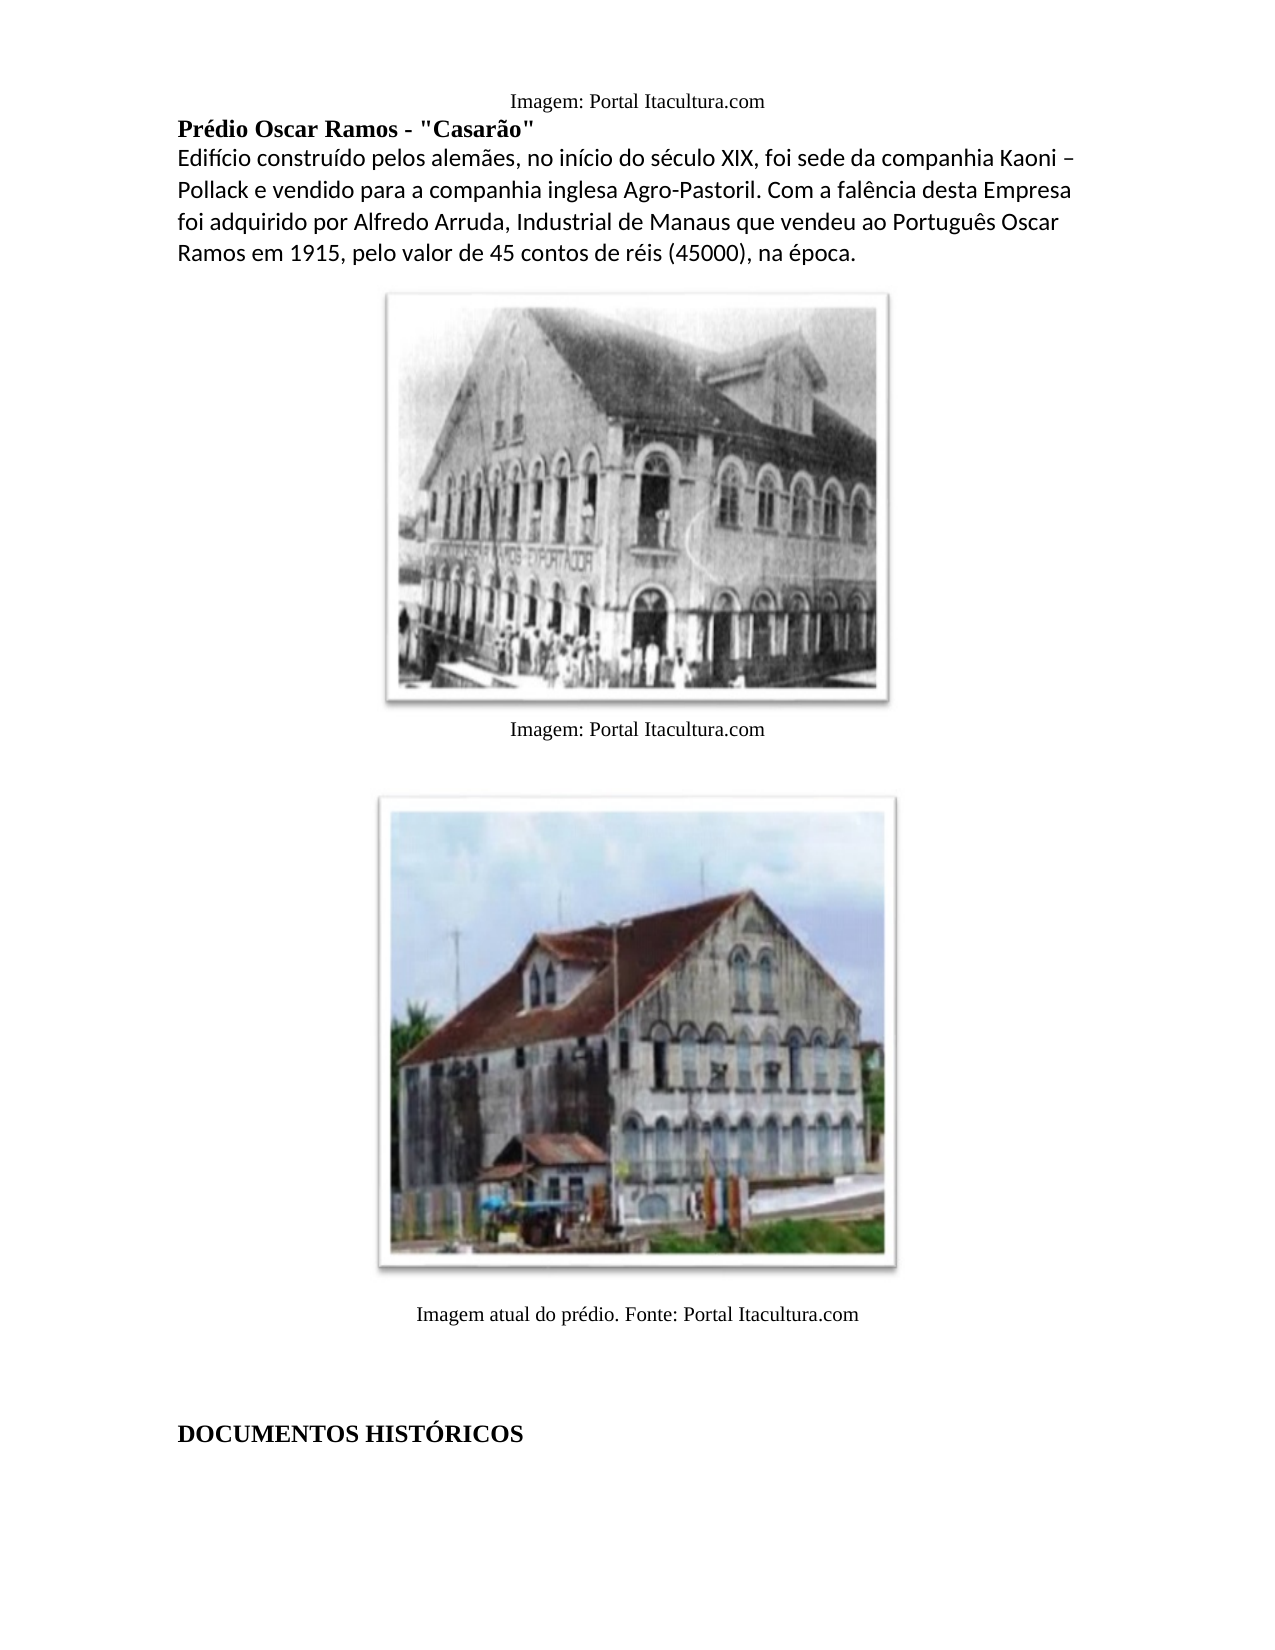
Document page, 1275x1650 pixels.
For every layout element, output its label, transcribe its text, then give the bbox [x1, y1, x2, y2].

text Edifício construído pelos alemães, no início do século XIX, foi sede da companhia Kaoni – Pollack e vendido para a companhia inglesa Agro-Pastoril. Com a falência desta Empresa foi adquirido por Alfredo Arruda, Industrial de Manaus que vendeu ao Português Oscar Ramos em 1915, pelo valor de 45 contos de réis (45000), na época. [177, 142, 1098, 268]
text Imagem: Portal Itacultura.com [177, 89, 1098, 113]
text DOCUMENTOS HISTÓRICOS [177, 1419, 1098, 1448]
text Imagem atual do prédio. Fonte: Portal Itacultura.com [177, 1301, 1098, 1326]
text Prédio Oscar Ramos - "Casarão" [177, 114, 1098, 142]
text Imagem: Portal Itacultura.com [177, 717, 1098, 741]
